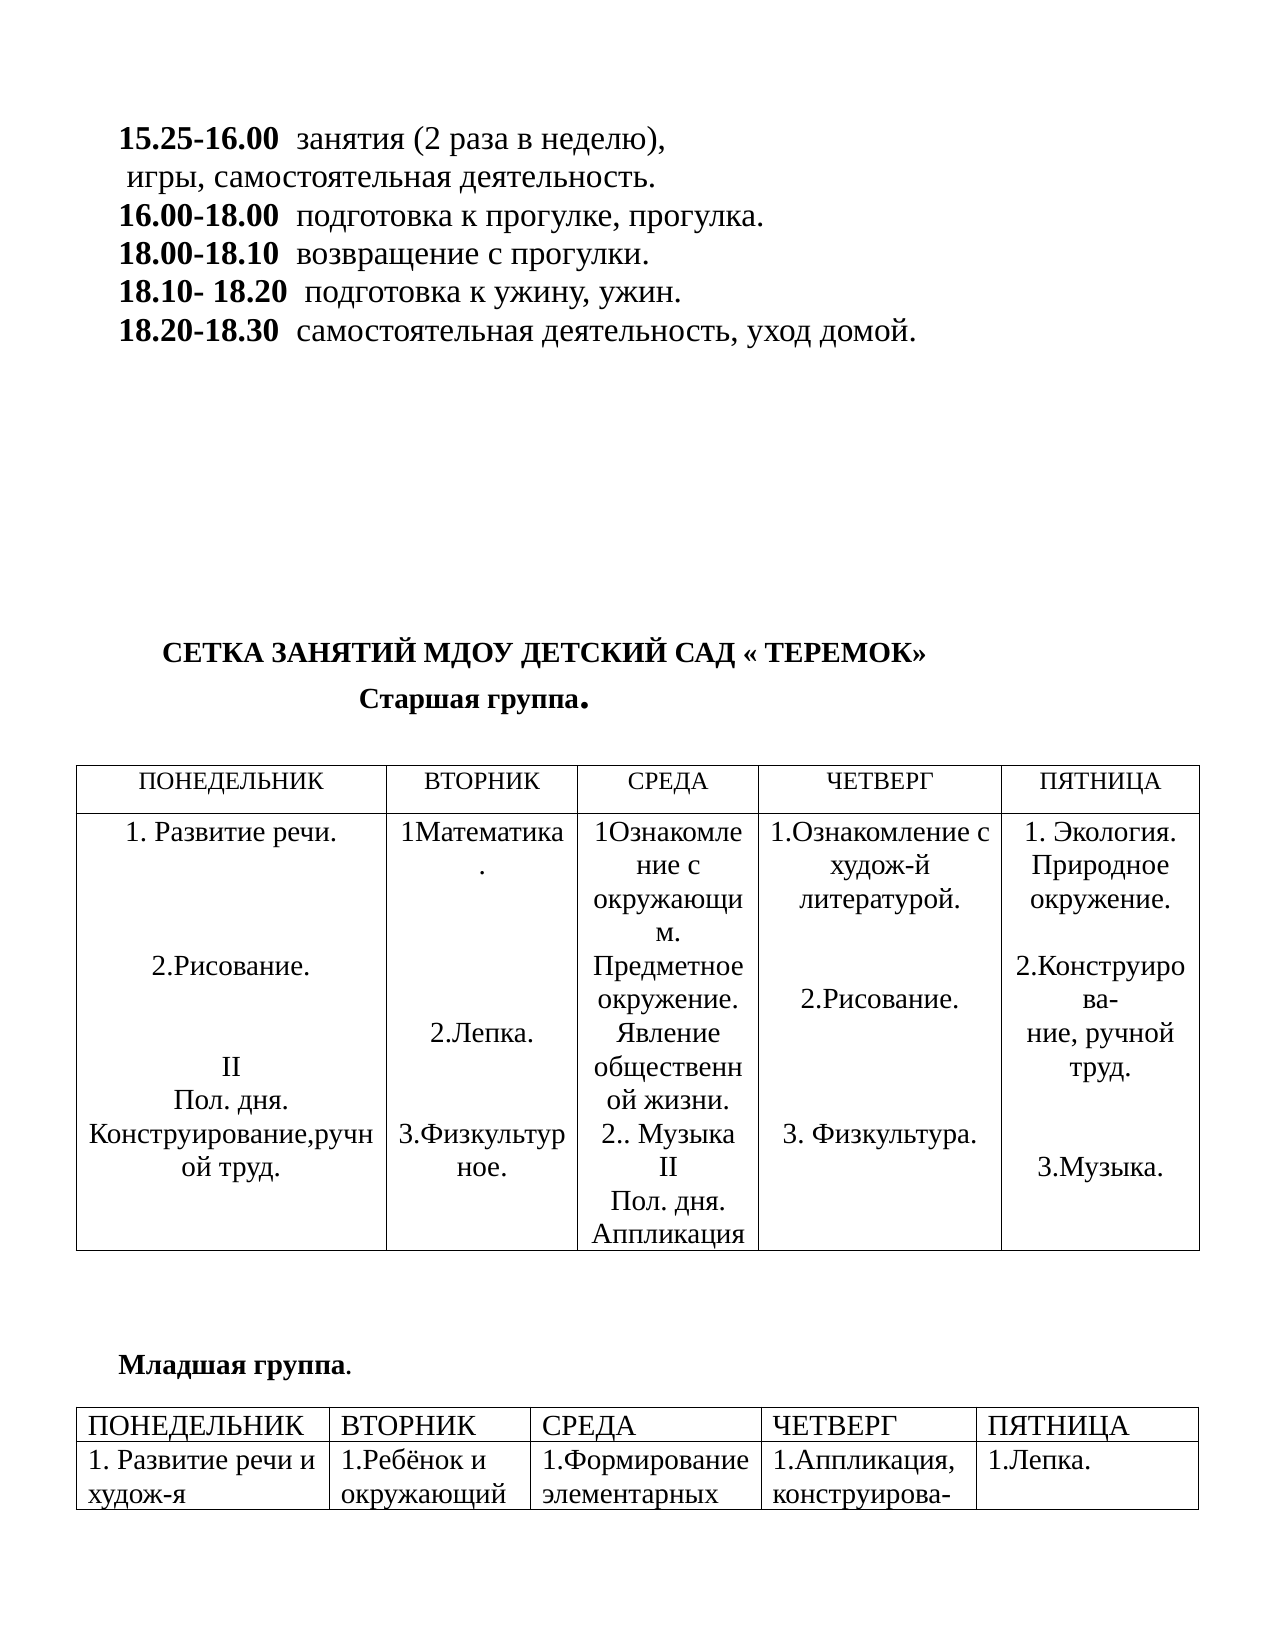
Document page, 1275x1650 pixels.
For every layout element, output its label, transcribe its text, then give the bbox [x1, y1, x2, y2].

text 18.00-18.10 возвращение с прогулки. [118, 233, 1157, 271]
table_cell 1Математика. 2.Лепка. 3.Физкультурное. [387, 814, 577, 1250]
text 15.25-16.00 занятия (2 раза в неделю), [118, 118, 1157, 156]
table_header ПЯТНИЦА [977, 1408, 1198, 1441]
text 16.00-18.00 подготовка к прогулке, прогулка. [118, 195, 1157, 233]
table_cell 1. Развитие речи и худож-я [77, 1442, 329, 1509]
text Младшая группа. [118, 1347, 1157, 1380]
text 18.10- 18.20 подготовка к ужину, ужин. [118, 271, 1157, 310]
table_header ПОНЕДЕЛЬНИК [77, 1408, 329, 1441]
table_header ВТОРНИК [330, 1408, 530, 1441]
table_cell 1.Аппликация, конструирова- [762, 1442, 976, 1509]
text игры, самостоятельная деятельность. [118, 156, 1157, 195]
table_cell 1. Развитие речи. 2.Рисование. II Пол. дня. Конструирование,ручной труд. [77, 814, 386, 1250]
table_cell 1.Ребёнок и окружающий [330, 1442, 530, 1509]
text Старшая группа. [118, 669, 1157, 717]
table_header ЧЕТВЕРГ [759, 766, 1001, 813]
table_header ПЯТНИЦА [1002, 766, 1199, 813]
table_cell 1.Лепка. [977, 1442, 1198, 1509]
table_header ПОНЕДЕЛЬНИК [77, 766, 386, 813]
table_cell 1. Экология. Природное окружение. 2.Конструирова- ние, ручной труд. 3.Музыка. [1002, 814, 1199, 1250]
text СЕТКА ЗАНЯТИЙ МДОУ ДЕТСКИЙ САД « ТЕРЕМОК» [0, 636, 1157, 669]
table_cell 1.Формирование элементарных [531, 1442, 761, 1509]
table_header ЧЕТВЕРГ [762, 1408, 976, 1441]
table_header СРЕДА [531, 1408, 761, 1441]
table_header ВТОРНИК [387, 766, 577, 813]
table_header СРЕДА [578, 766, 758, 813]
table_cell 1.Ознакомление с худож-й литературой. 2.Рисование. 3. Физкультура. [759, 814, 1001, 1250]
text 18.20-18.30 самостоятельная деятельность, уход домой. [118, 310, 1157, 348]
table_cell 1Ознакомление с окружающим. Предметное окружение. Явление общественной жизни. 2.. Музыка II Пол. дня. Аппликация [578, 814, 758, 1250]
